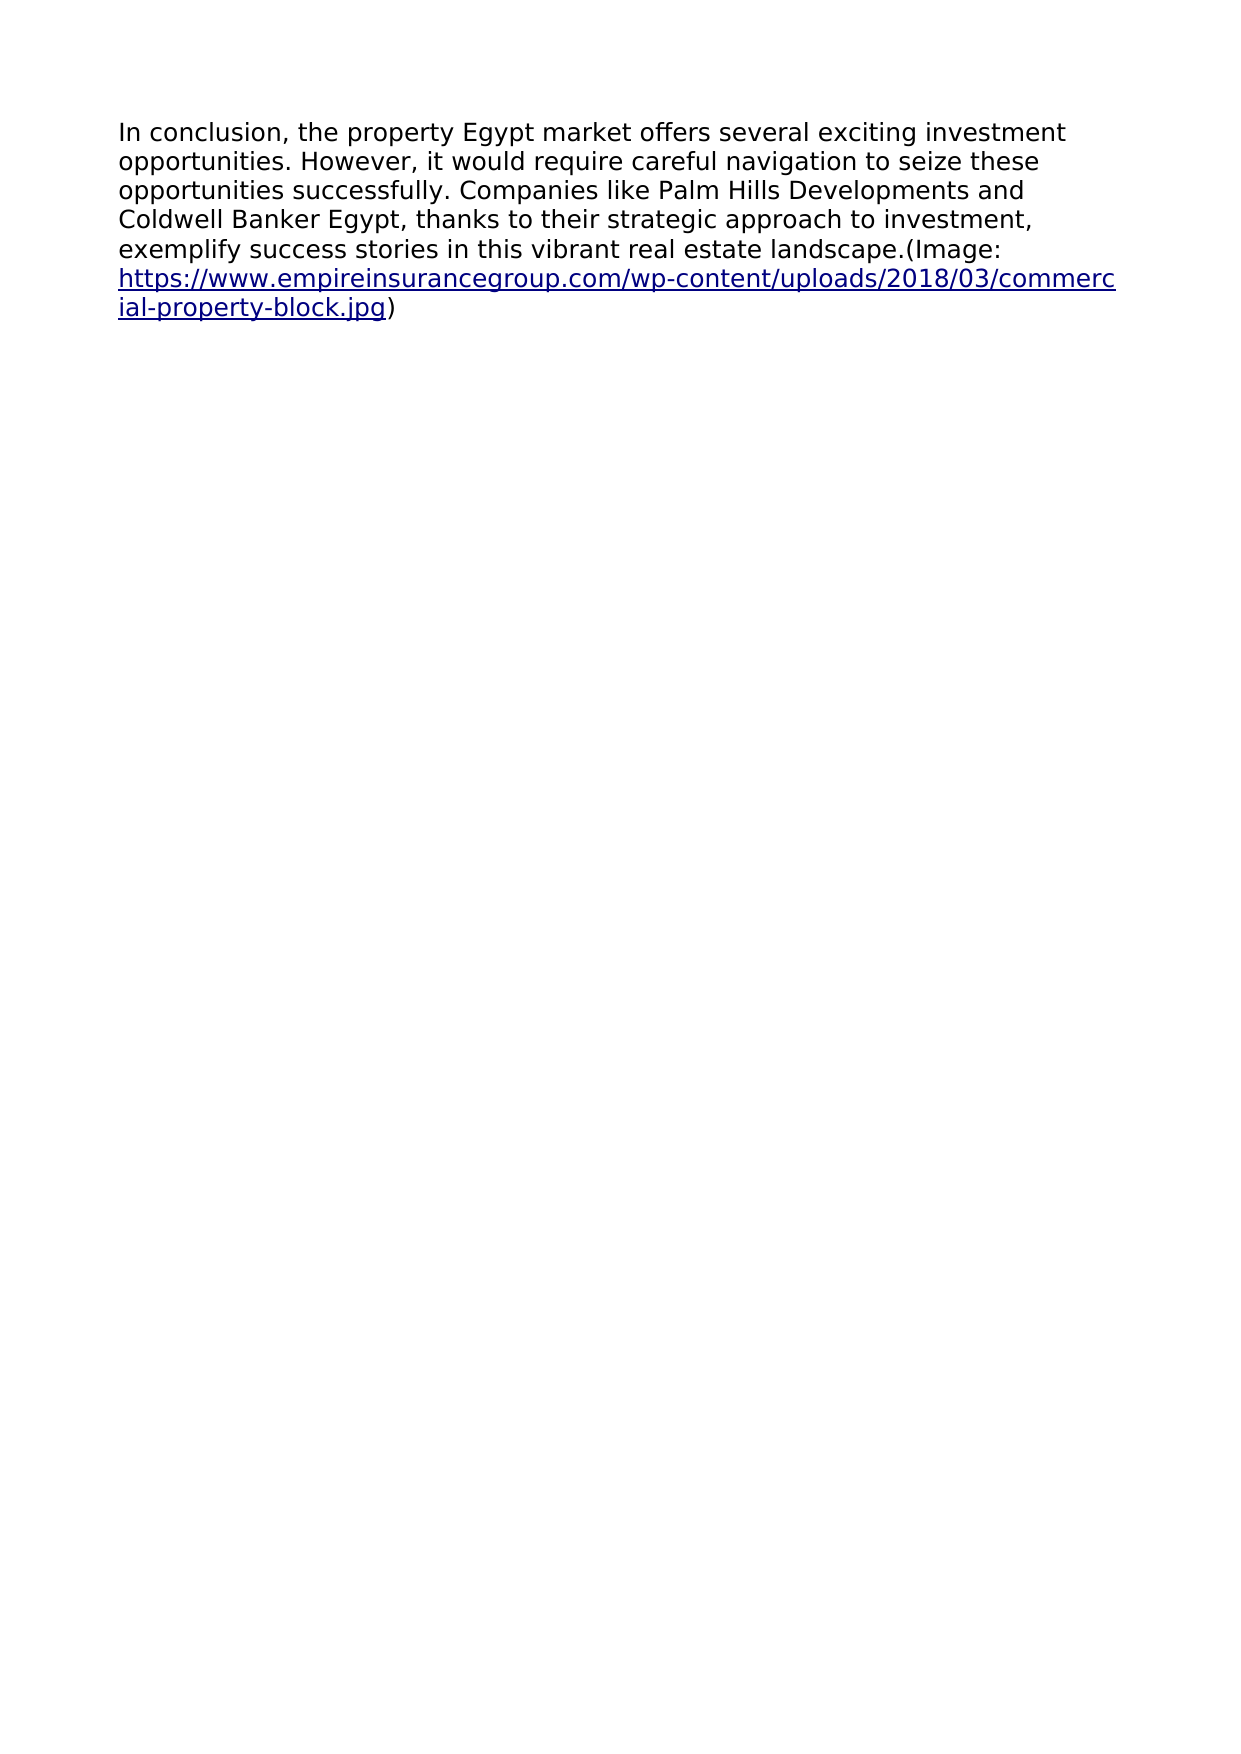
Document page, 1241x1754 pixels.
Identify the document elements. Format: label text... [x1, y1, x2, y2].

text In conclusion, the property Egypt market offers several exciting investment opportunities. However, it would require careful navigation to seize these opportunities successfully. Companies like Palm Hills Developments and Coldwell Banker Egypt, thanks to their strategic approach to investment, exemplify success stories in this vibrant real estate landscape.(Image: https://www.empireinsurancegroup.com/wp-content/uploads/2018/03/commercial-property-block.jpg) [118, 118, 1122, 322]
